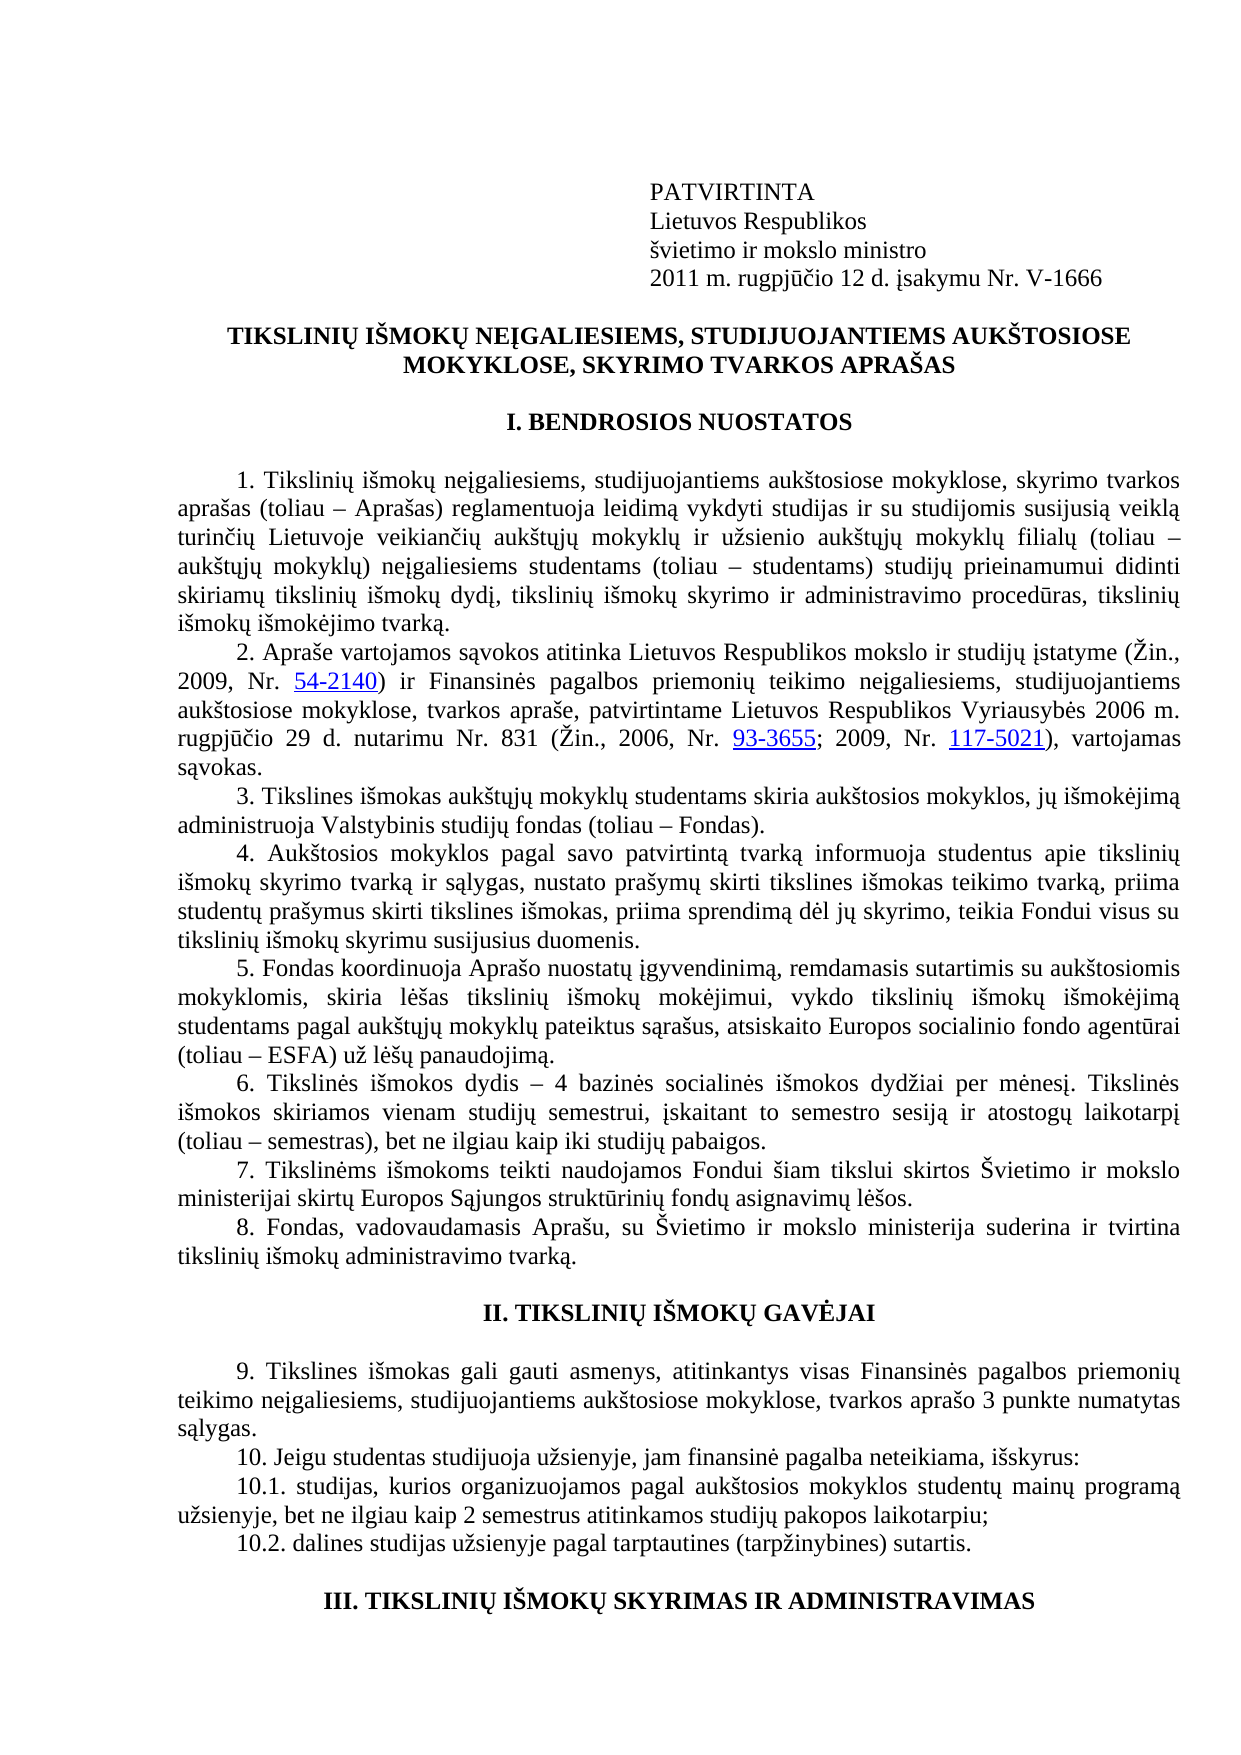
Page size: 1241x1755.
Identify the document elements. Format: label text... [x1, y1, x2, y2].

text švietimo ir mokslo ministro [649, 235, 1181, 263]
text 2. Apraše vartojamos sąvokos atitinka Lietuvos Respublikos mokslo ir studijų įstatyme (Žin., 2009, Nr. 54-2140) ir Finansinės pagalbos priemonių teikimo neįgaliesiems, studijuojantiems aukštosiose mokyklose, tvarkos apraše, patvirtintame Lietuvos Respublikos Vyriausybės 2006 m. rugpjūčio 29 d. nutarimu Nr. 831 (Žin., 2006, Nr. 93-3655; 2009, Nr. 117-5021), vartojamas sąvokas. [177, 637, 1181, 781]
text I. BENDROSIOS NUOSTATOS [177, 407, 1181, 436]
text 6. Tikslinės išmokos dydis – 4 bazinės socialinės išmokos dydžiai per mėnesį. Tikslinės išmokos skiriamos vienam studijų semestrui, įskaitant to semestro sesiją ir atostogų laikotarpį (toliau – semestras), bet ne ilgiau kaip iki studijų pabaigos. [177, 1068, 1181, 1155]
text 10.1. studijas, kurios organizuojamos pagal aukštosios mokyklos studentų mainų programą užsienyje, bet ne ilgiau kaip 2 semestrus atitinkamos studijų pakopos laikotarpiu; [177, 1471, 1181, 1528]
text 5. Fondas koordinuoja Aprašo nuostatų įgyvendinimą, remdamasis sutartimis su aukštosiomis mokyklomis, skiria lėšas tikslinių išmokų mokėjimui, vykdo tikslinių išmokų išmokėjimą studentams pagal aukštųjų mokyklų pateiktus sąrašus, atsiskaito Europos socialinio fondo agentūrai (toliau – ESFA) už lėšų panaudojimą. [177, 953, 1181, 1068]
text 3. Tikslines išmokas aukštųjų mokyklų studentams skiria aukštosios mokyklos, jų išmokėjimą administruoja Valstybinis studijų fondas (toliau – Fondas). [177, 781, 1181, 838]
text II. TIKSLINIŲ IŠMOKŲ GAVĖJAI [177, 1298, 1181, 1327]
text Lietuvos Respublikos [649, 206, 1181, 235]
text PATVIRTINTA [649, 177, 1181, 206]
text III. TIKSLINIŲ IŠMOKŲ SKYRIMAS IR ADMINISTRAVIMAS [177, 1586, 1181, 1615]
text 2011 m. rugpjūčio 12 d. įsakymu Nr. V-1666 [649, 263, 1181, 292]
text 9. Tikslines išmokas gali gauti asmenys, atitinkantys visas Finansinės pagalbos priemonių teikimo neįgaliesiems, studijuojantiems aukštosiose mokyklose, tvarkos aprašo 3 punkte numatytas sąlygas. [177, 1356, 1181, 1442]
text 10.2. dalines studijas užsienyje pagal tarptautines (tarpžinybines) sutartis. [177, 1528, 1181, 1557]
text 10. Jeigu studentas studijuoja užsienyje, jam finansinė pagalba neteikiama, išskyrus: [177, 1442, 1181, 1471]
text 4. Aukštosios mokyklos pagal savo patvirtintą tvarką informuoja studentus apie tikslinių išmokų skyrimo tvarką ir sąlygas, nustato prašymų skirti tikslines išmokas teikimo tvarką, priima studentų prašymus skirti tikslines išmokas, priima sprendimą dėl jų skyrimo, teikia Fondui visus su tikslinių išmokų skyrimu susijusius duomenis. [177, 838, 1181, 953]
text 8. Fondas, vadovaudamasis Aprašu, su Švietimo ir mokslo ministerija suderina ir tvirtina tikslinių išmokų administravimo tvarką. [177, 1212, 1181, 1270]
text 1. Tikslinių išmokų neįgaliesiems, studijuojantiems aukštosiose mokyklose, skyrimo tvarkos aprašas (toliau – Aprašas) reglamentuoja leidimą vykdyti studijas ir su studijomis susijusią veiklą turinčių Lietuvoje veikiančių aukštųjų mokyklų ir užsienio aukštųjų mokyklų filialų (toliau – aukštųjų mokyklų) neįgaliesiems studentams (toliau – studentams) studijų prieinamumui didinti skiriamų tikslinių išmokų dydį, tikslinių išmokų skyrimo ir administravimo procedūras, tikslinių išmokų išmokėjimo tvarką. [177, 465, 1181, 637]
text 7. Tikslinėms išmokoms teikti naudojamos Fondui šiam tikslui skirtos Švietimo ir mokslo ministerijai skirtų Europos Sąjungos struktūrinių fondų asignavimų lėšos. [177, 1155, 1181, 1212]
text tikslinių išmokų neįgaliesiems, studijuojantiems aukštosiose mokyklose, skyrimo tvarkOS APRAŠAS [177, 321, 1181, 378]
